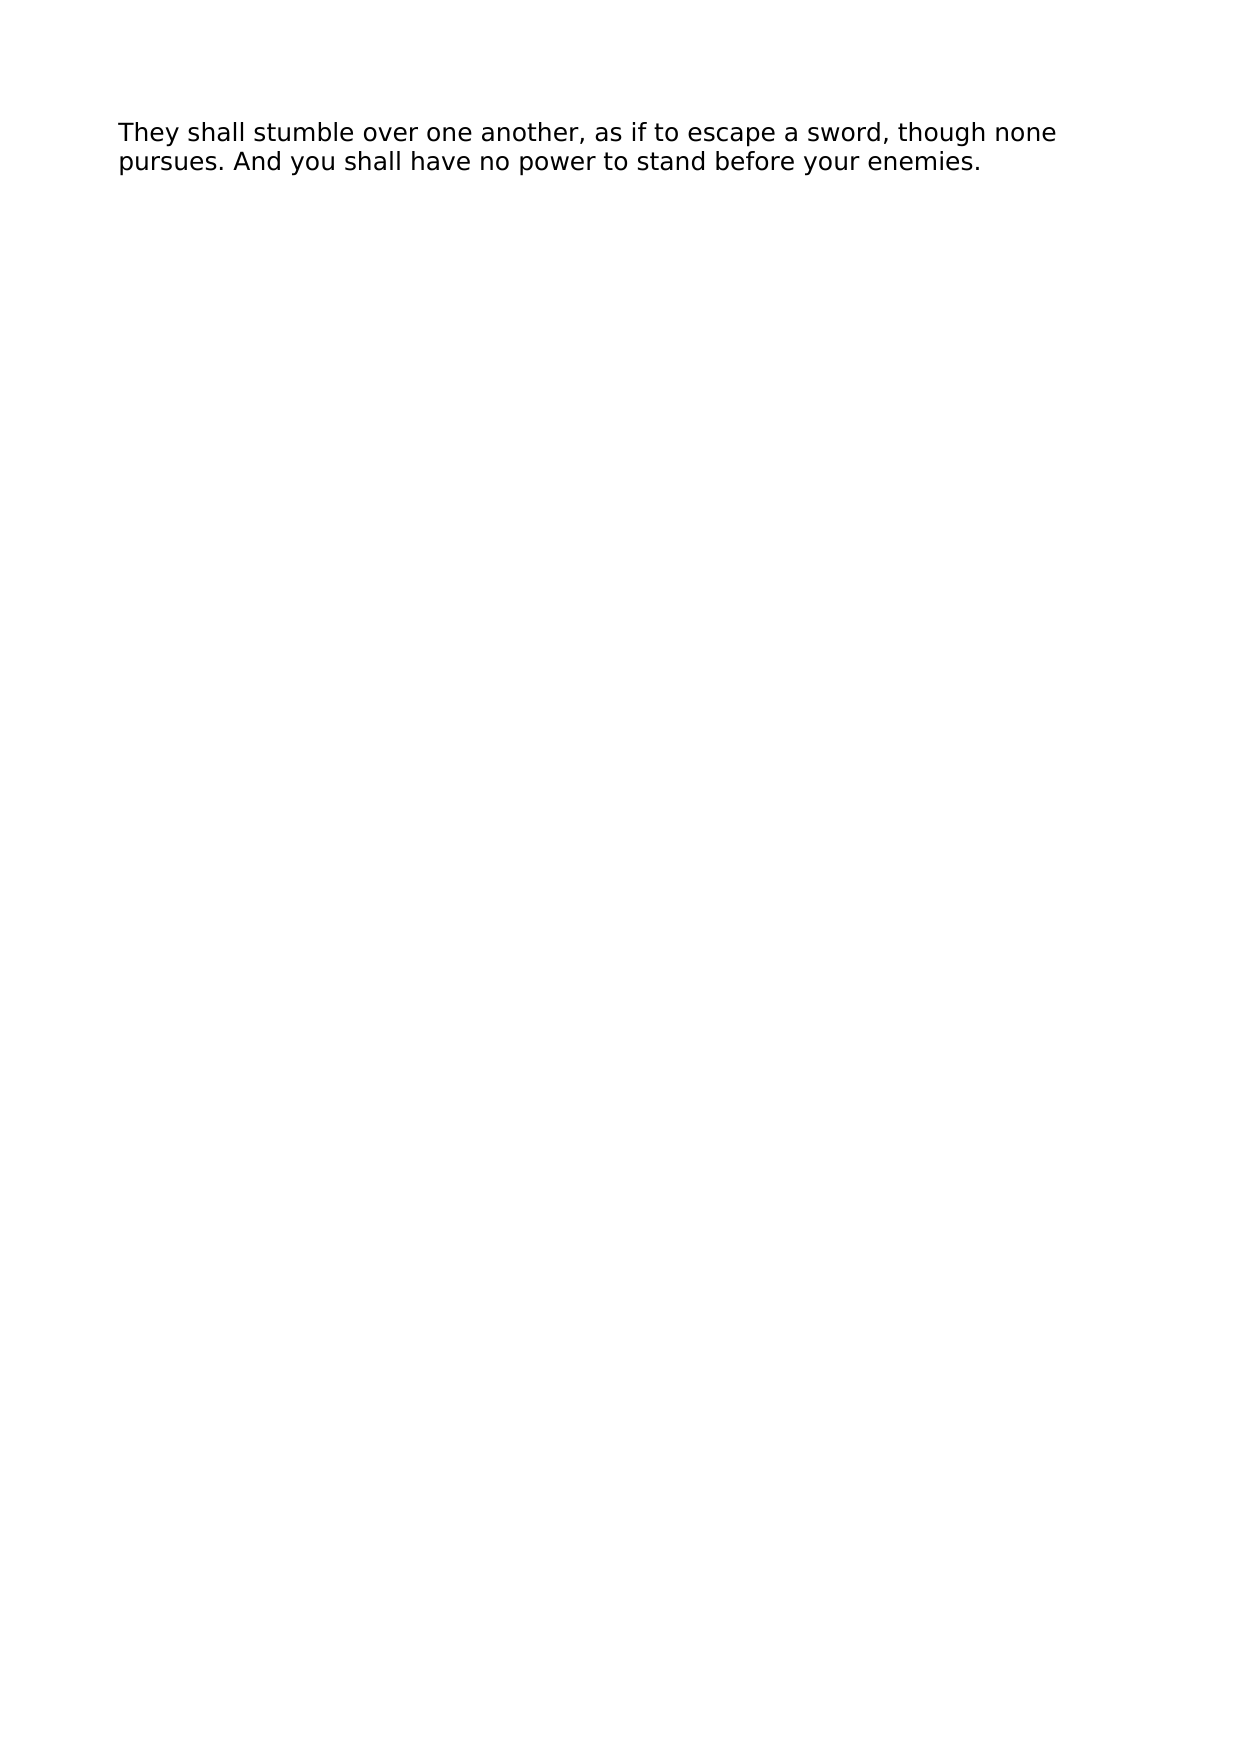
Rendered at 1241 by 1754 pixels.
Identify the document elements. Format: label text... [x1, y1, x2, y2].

text They shall stumble over one another, as if to escape a sword, though none pursues. And you shall have no power to stand before your enemies. [118, 118, 1122, 176]
